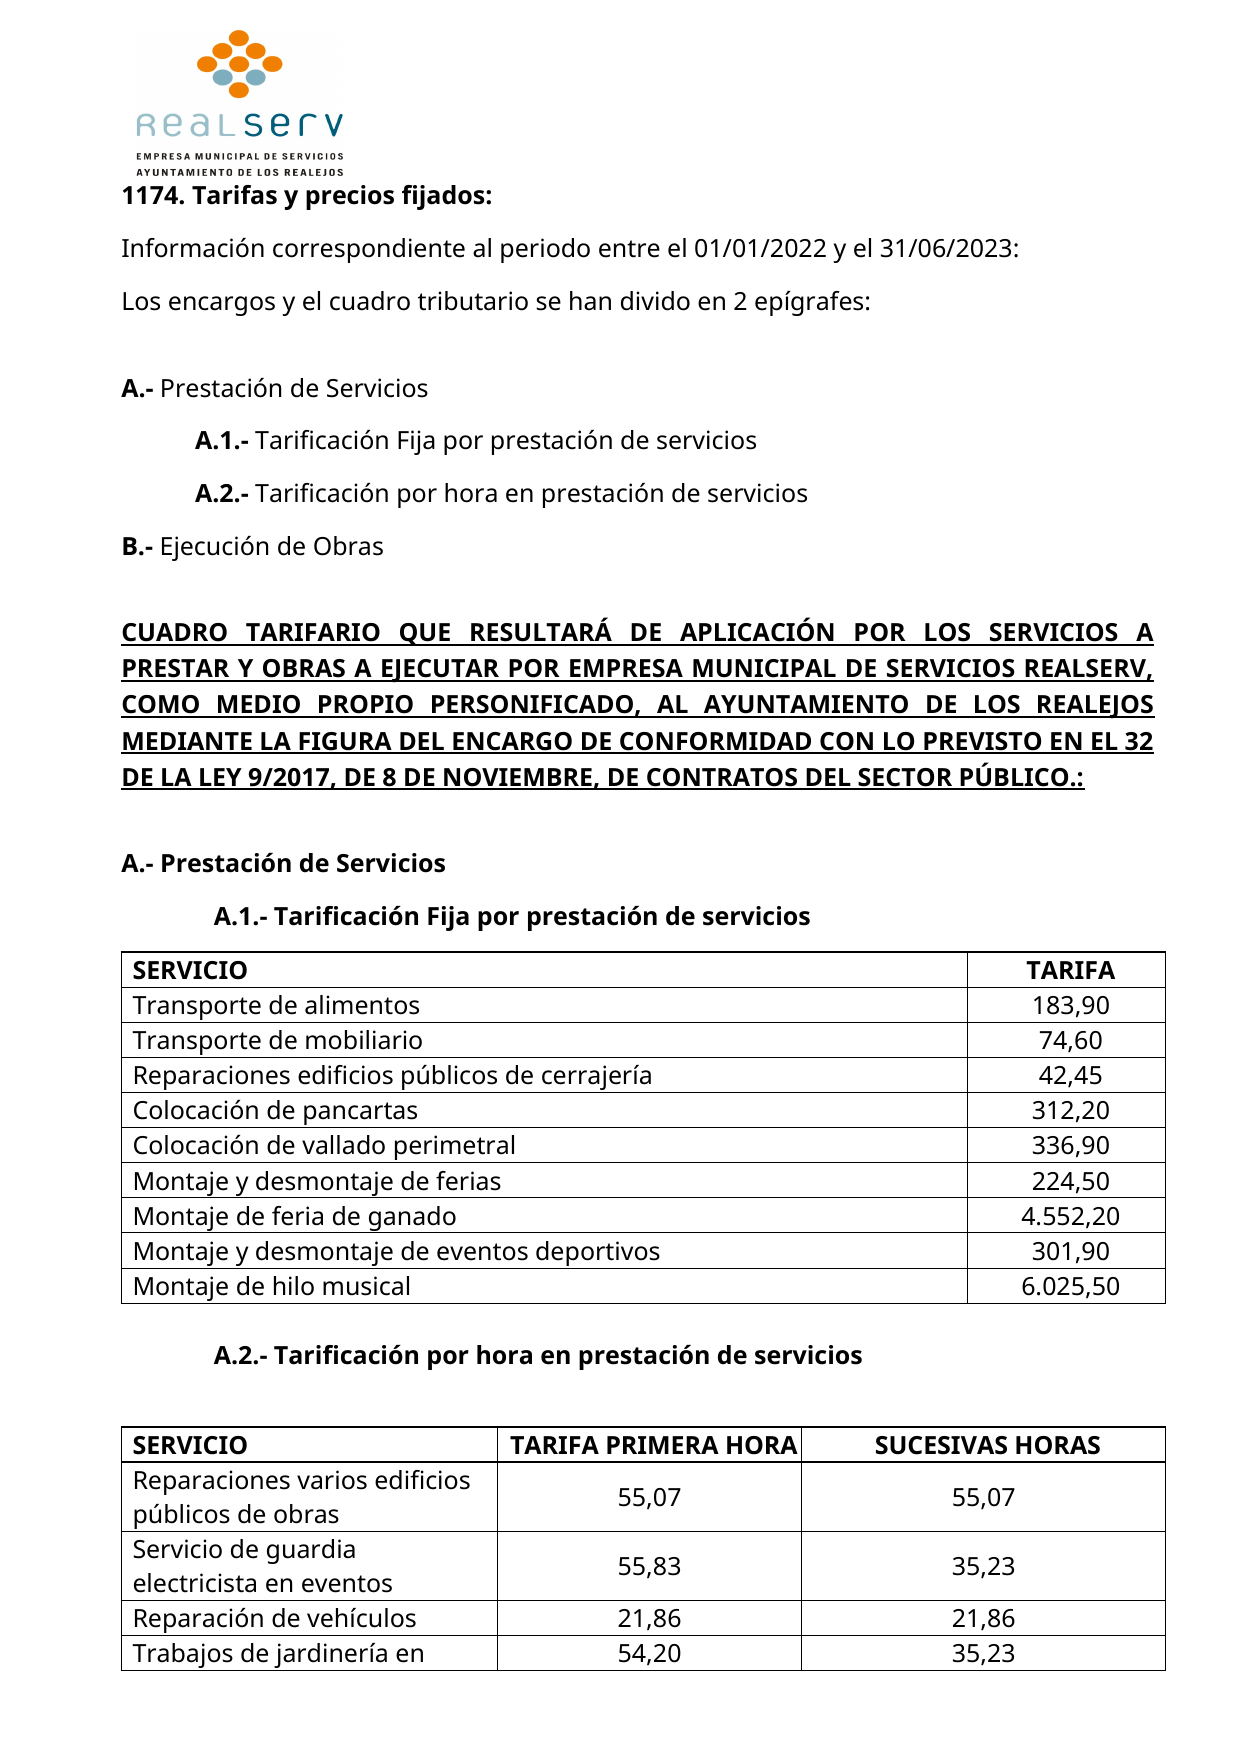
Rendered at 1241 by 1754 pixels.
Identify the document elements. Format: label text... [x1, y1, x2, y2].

table_cell 42,45 [968, 1058, 1165, 1092]
text Los encargos y el cuadro tributario se han divido en 2 epígrafes: [121, 283, 1165, 317]
table_cell 301,90 [968, 1233, 1165, 1267]
table_cell 55,07 [802, 1463, 1165, 1531]
table_cell 55,07 [498, 1463, 801, 1531]
table_cell 35,23 [802, 1532, 1165, 1600]
table_cell 55,83 [498, 1532, 801, 1600]
table_cell Servicio de guardia electricista en eventos [122, 1532, 497, 1600]
text A.2.- Tarificación por hora en prestación de servicios [121, 476, 1174, 510]
table_cell 336,90 [968, 1128, 1165, 1162]
table_cell Montaje y desmontaje de ferias [122, 1163, 967, 1197]
table_cell Colocación de pancartas [122, 1093, 967, 1127]
text PRESTAR Y OBRAS A EJECUTAR POR EMPRESA MUNICIPAL DE SERVICIOS REALSERV, [121, 646, 1154, 680]
table_cell 224,50 [968, 1163, 1165, 1197]
table_cell Trabajos de jardinería en [122, 1636, 497, 1670]
table_cell 6.025,50 [968, 1269, 1165, 1302]
text A.1.- Tarificación Fija por prestación de servicios [121, 423, 1174, 457]
table_cell Colocación de vallado perimetral [122, 1128, 967, 1162]
table_cell Reparaciones varios edificios públicos de obras [122, 1463, 497, 1531]
table_cell 4.552,20 [968, 1198, 1165, 1232]
text COMO MEDIO PROPIO PERSONIFICADO, AL AYUNTAMIENTO DE LOS REALEJOS [121, 682, 1154, 716]
table_cell Transporte de alimentos [122, 988, 967, 1022]
table_header SUCESIVAS HORAS [802, 1428, 1165, 1461]
table_cell 21,86 [802, 1601, 1165, 1635]
table_cell 312,20 [968, 1093, 1165, 1127]
text MEDIANTE LA FIGURA DEL ENCARGO DE CONFORMIDAD CON LO PREVISTO EN EL 32 [121, 718, 1154, 752]
table_header SERVICIO [122, 953, 967, 987]
table_header SERVICIO [122, 1428, 497, 1461]
table_cell Reparaciones edificios públicos de cerrajería [122, 1058, 967, 1092]
table_cell 35,23 [802, 1636, 1165, 1670]
text CUADRO TARIFARIO QUE RESULTARÁ DE APLICACIÓN POR LOS SERVICIOS A [121, 615, 1154, 644]
table_cell Montaje y desmontaje de eventos deportivos [122, 1233, 967, 1267]
table_cell 74,60 [968, 1023, 1165, 1057]
text B.- Ejecución de Obras [121, 528, 1174, 562]
table_cell Montaje de feria de ganado [122, 1198, 967, 1232]
table_cell 183,90 [968, 988, 1165, 1022]
text A.1.- Tarificación Fija por prestación de servicios [140, 899, 1174, 933]
table_cell 21,86 [498, 1601, 801, 1635]
text DE LA LEY 9/2017, DE 8 DE NOVIEMBRE, DE CONTRATOS DEL SECTOR PÚBLICO.: [121, 754, 1154, 793]
text A.- Prestación de Servicios [121, 846, 1174, 880]
text Información correspondiente al periodo entre el 01/01/2022 y el 31/06/2023: [121, 231, 1165, 265]
text A.2.- Tarificación por hora en prestación de servicios [140, 1338, 1174, 1408]
table_cell Montaje de hilo musical [122, 1269, 967, 1302]
table_cell Reparación de vehículos [122, 1601, 497, 1635]
table_header TARIFA PRIMERA HORA [498, 1428, 801, 1461]
table_cell Transporte de mobiliario [122, 1023, 967, 1057]
table_header TARIFA [968, 953, 1165, 987]
text A.- Prestación de Servicios [121, 370, 1174, 404]
table_cell 54,20 [498, 1636, 801, 1670]
text 1174. Tarifas y precios fijados: [121, 102, 1165, 212]
